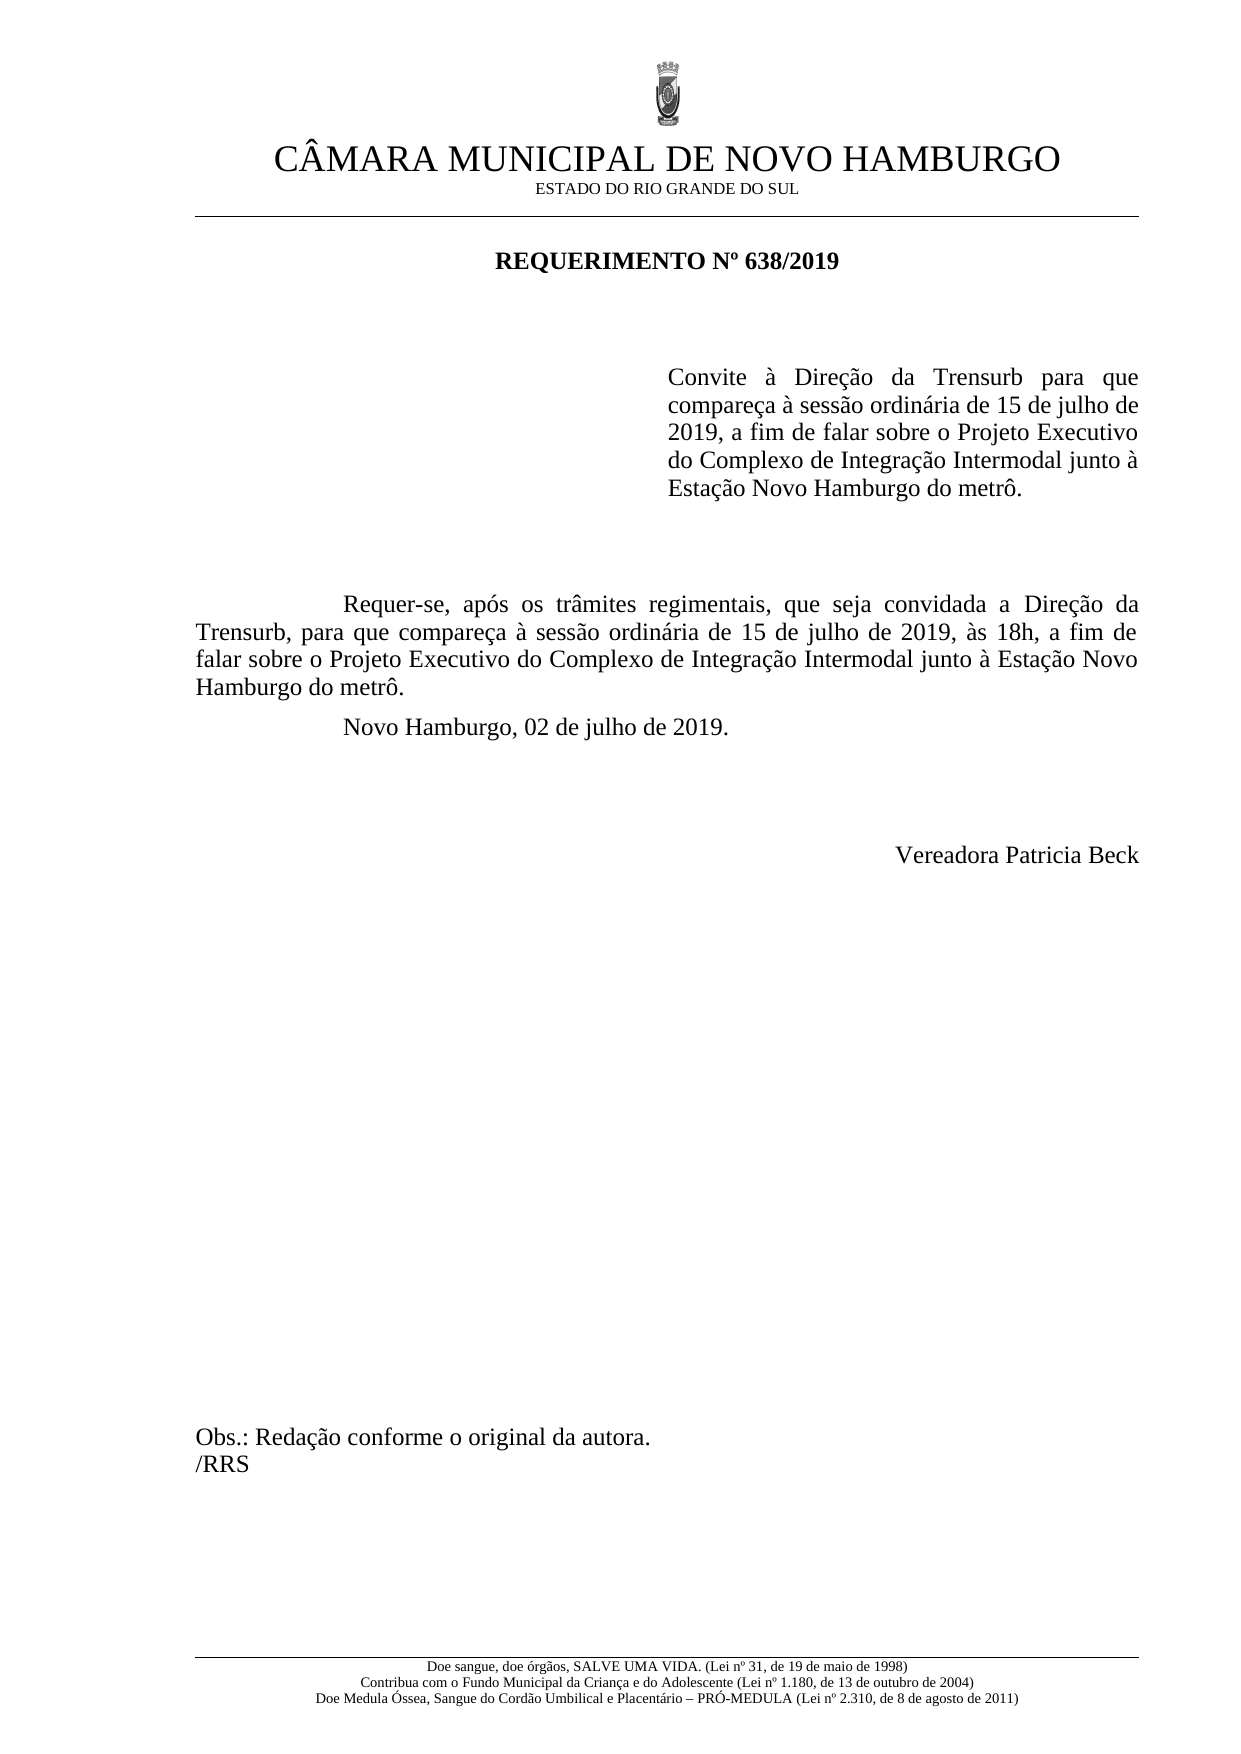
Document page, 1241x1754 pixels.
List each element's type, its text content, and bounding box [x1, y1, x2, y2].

text Novo Hamburgo, 02 de julho de 2019. [343, 713, 1139, 740]
text REQUERIMENTO Nº 638/2019 [195, 247, 1139, 274]
text Requer-se, após os trâmites regimentais, que seja convidada a Direção da Trensurb, para que compareça à sessão ordinária de 15 de julho de 2019, às 18h, a fim de falar sobre o Projeto Executivo do Complexo de Integração Intermodal junto à Estação Novo Hamburgo do metrô. [195, 590, 1139, 701]
text /RRS [195, 1450, 1139, 1478]
text Obs.: Redação conforme o original da autora. [195, 1423, 1139, 1450]
text Convite à Direção da Trensurb para que compareça à sessão ordinária de 15 de julho de 2019, a fim de falar sobre o Projeto Executivo do Complexo de Integração Intermodal junto à Estação Novo Hamburgo do metrô. [668, 363, 1139, 502]
text Vereadora Patricia Beck [786, 841, 1139, 868]
